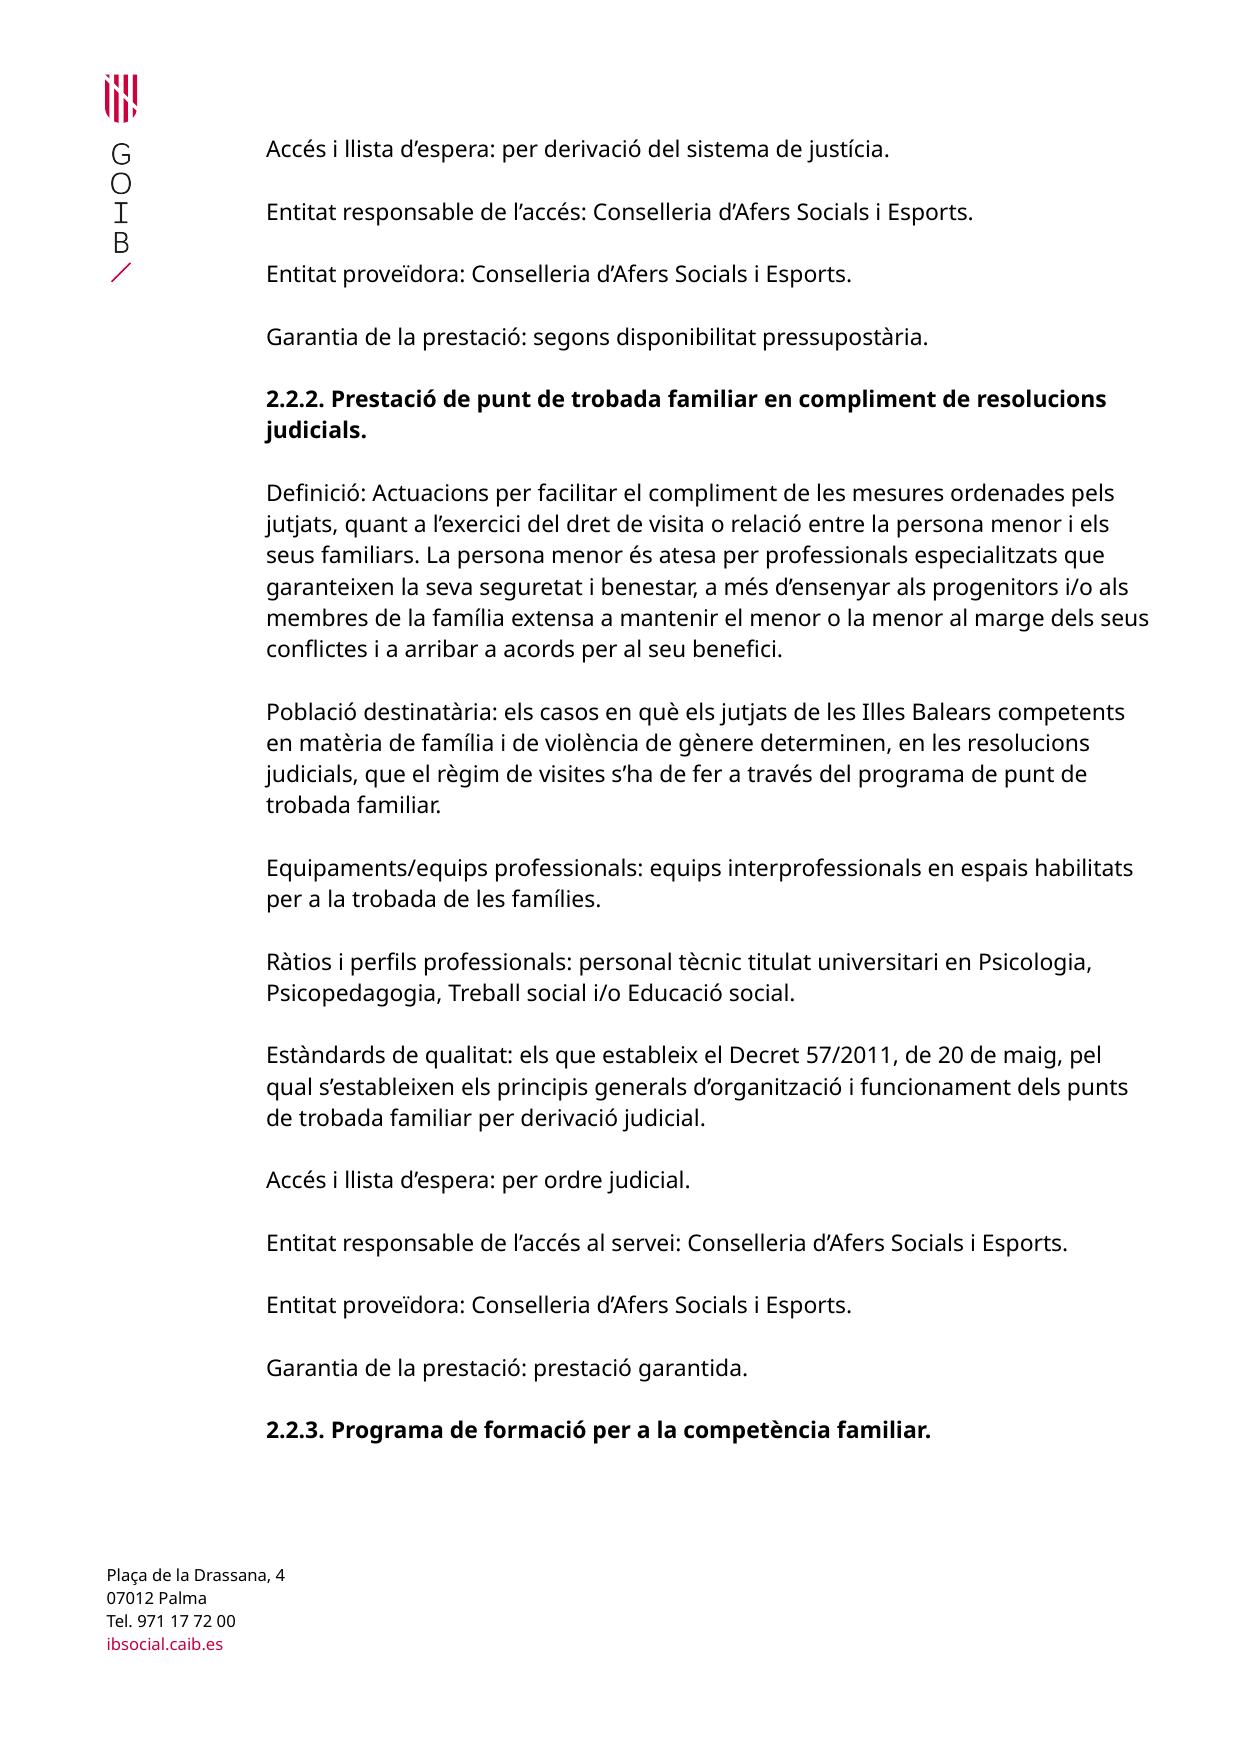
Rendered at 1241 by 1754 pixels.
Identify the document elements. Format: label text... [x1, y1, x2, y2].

text Equipaments/equips professionals: equips interprofessionals en espais habilitats per a la trobada de les famílies. [266, 852, 1152, 914]
text Entitat proveïdora: Conselleria d’Afers Socials i Esports. [266, 1289, 1152, 1320]
text Ràtios i perfils professionals: personal tècnic titulat universitari en Psicologia, Psicopedagogia, Treball social i/o Educació social. [266, 945, 1152, 1008]
text Entitat responsable de l’accés: Conselleria d’Afers Socials i Esports. [266, 195, 1152, 227]
text 2.2.3. Programa de formació per a la competència familiar. [266, 1414, 1152, 1445]
text Accés i llista d’espera: per ordre judicial. [266, 1164, 1152, 1195]
text Garantia de la prestació: segons disponibilitat pressupostària. [266, 320, 1152, 352]
picture [76, 51, 166, 313]
text Garantia de la prestació: prestació garantida. [266, 1352, 1152, 1383]
text Població destinatària: els casos en què els jutjats de les Illes Balears competents en matèria de família i de violència de gènere determinen, en les resolucions judicials, que el règim de visites s’ha de fer a través del programa de punt de trobada familiar. [266, 695, 1152, 820]
text 2.2.2. Prestació de punt de trobada familiar en compliment de resolucions judicials. [266, 383, 1152, 445]
text Entitat responsable de l’accés al servei: Conselleria d’Afers Socials i Esports. [266, 1227, 1152, 1258]
text Estàndards de qualitat: els que estableix el Decret 57/2011, de 20 de maig, pel qual s’estableixen els principis generals d’organització i funcionament dels punts de trobada familiar per derivació judicial. [266, 1039, 1152, 1133]
text Accés i llista d’espera: per derivació del sistema de justícia. [266, 133, 1152, 164]
text Entitat proveïdora: Conselleria d’Afers Socials i Esports. [266, 258, 1152, 289]
text Definició: Actuacions per facilitar el compliment de les mesures ordenades pels jutjats, quant a l’exercici del dret de visita o relació entre la persona menor i els seus familiars. La persona menor és atesa per professionals especialitzats que garanteixen la seva seguretat i benestar, a més d’ensenyar als progenitors i/o als membres de la família extensa a mantenir el menor o la menor al marge dels seus conflictes i a arribar a acords per al seu benefici. [266, 477, 1152, 664]
